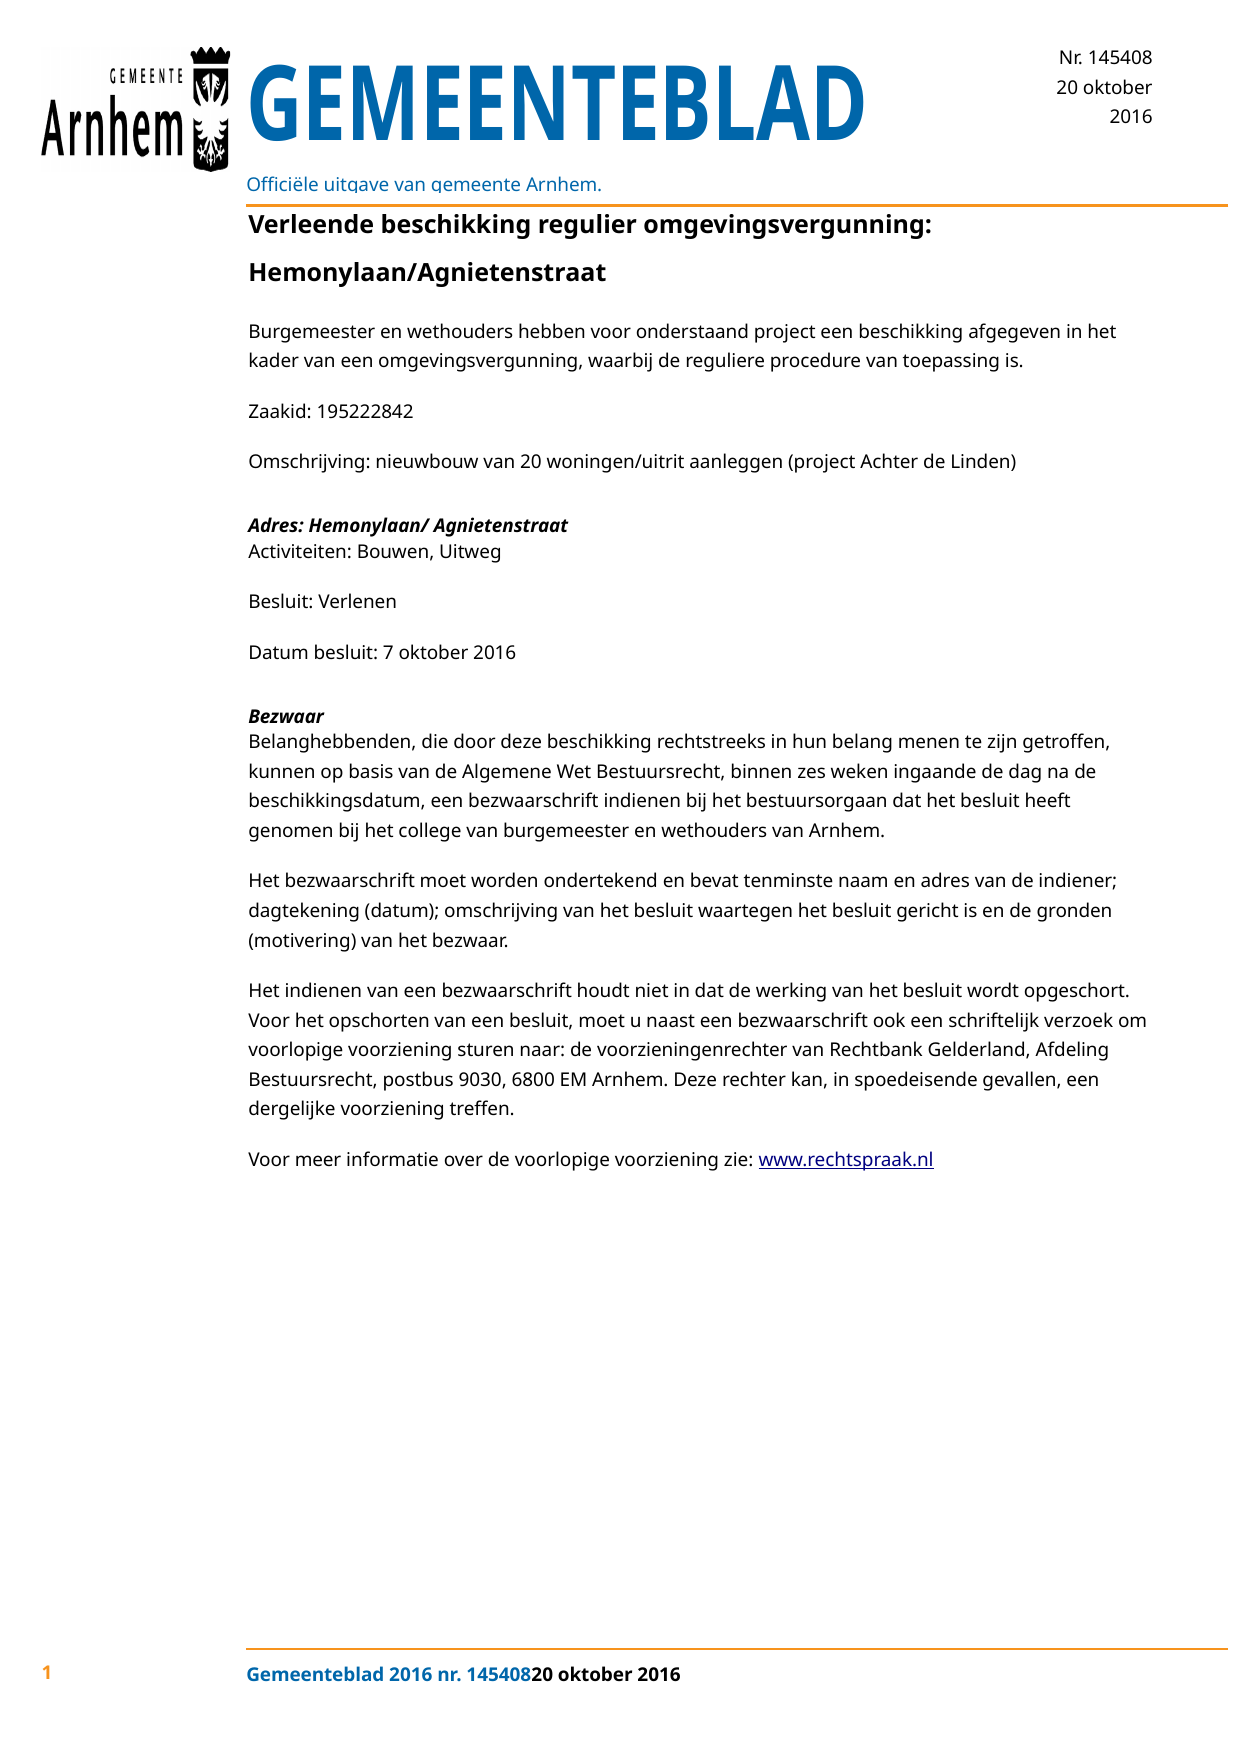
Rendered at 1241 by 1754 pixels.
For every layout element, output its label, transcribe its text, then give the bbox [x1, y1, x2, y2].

text Omschrijving: nieuwbouw van 20 woningen/uitrit aanleggen (project Achter de Linden) [248, 448, 1152, 474]
text Belanghebbenden, die door deze beschikking rechtstreeks in hun belang menen te zijn getroffen, kunnen op basis van de Algemene Wet Bestuursrecht, binnen zes weken ingaande de dag na de beschikkingsdatum, een bezwaarschrift indienen bij het bestuursorgaan dat het besluit heeft genomen bij het college van burgemeester en wethouders van Arnhem. [248, 728, 1152, 843]
text Datum besluit: 7 oktober 2016 [248, 639, 1152, 664]
text Het bezwaarschrift moet worden ondertekend en bevat tenminste naam en adres van de indiener; dagtekening (datum); omschrijving van het besluit waartegen het besluit gericht is en de gronden (motivering) van het bezwaar. [248, 868, 1152, 953]
text Verleende beschikking regulier omgevingsvergunning: Hemonylaan/Agnietenstraat [248, 207, 1152, 288]
picture [41, 47, 231, 172]
text Burgemeester en wethouders hebben voor onderstaand project een beschikking afgegeven in het kader van een omgevingsvergunning, waarbij de reguliere procedure van toepassing is. [248, 318, 1152, 373]
text Activiteiten: Bouwen, Uitweg [248, 538, 1152, 564]
text Besluit: Verlenen [248, 588, 1152, 614]
text Voor meer informatie over de voorlopige voorziening zie: www.rechtspraak.nl [248, 1146, 1152, 1172]
text Het indienen van een bezwaarschrift houdt niet in dat de werking van het besluit wordt opgeschort. Voor het opschorten van een besluit, moet u naast een bezwaarschrift ook een schriftelijk verzoek om voorlopige voorziening sturen naar: de voorzieningenrechter van Rechtbank Gelderland, Afdeling Bestuursrecht, postbus 9030, 6800 EM Arnhem. Deze rechter kan, in spoedeisende gevallen, een dergelijke voorziening treffen. [248, 977, 1152, 1121]
text Bezwaar [248, 703, 1152, 728]
text Zaakid: 195222842 [248, 398, 1152, 424]
text Adres: Hemonylaan/ Agnietenstraat [248, 512, 1152, 538]
